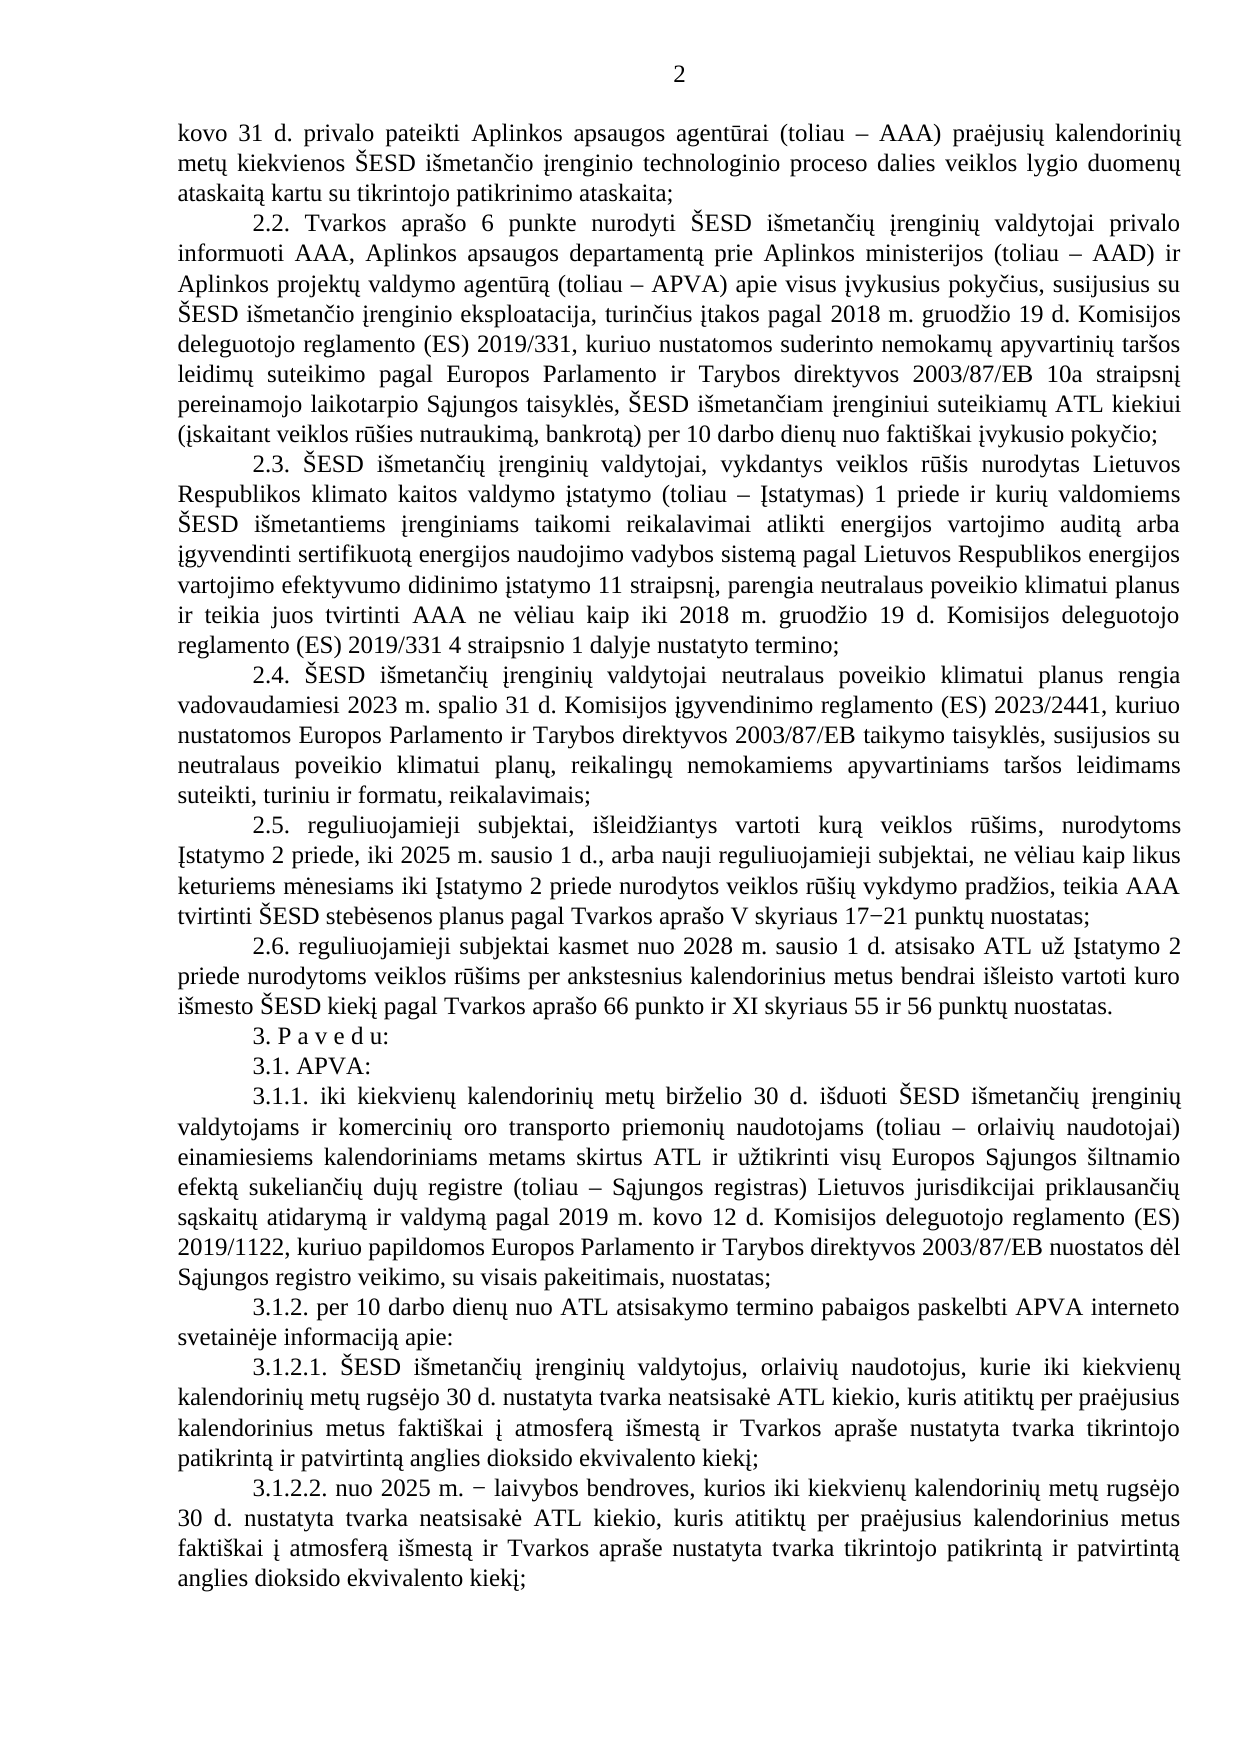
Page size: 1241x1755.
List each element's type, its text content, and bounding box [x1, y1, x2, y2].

text 2.3. ŠESD išmetančių įrenginių valdytojai, vykdantys veiklos rūšis nurodytas Lietuvos Respublikos klimato kaitos valdymo įstatymo (toliau – Įstatymas) 1 priede ir kurių valdomiems ŠESD išmetantiems įrenginiams taikomi reikalavimai atlikti energijos vartojimo auditą arba įgyvendinti sertifikuotą energijos naudojimo vadybos sistemą pagal Lietuvos Respublikos energijos vartojimo efektyvumo didinimo įstatymo 11 straipsnį, parengia neutralaus poveikio klimatui planus ir teikia juos tvirtinti AAA ne vėliau kaip iki 2018 m. gruodžio 19 d. Komisijos deleguotojo reglamento (ES) 2019/331 4 straipsnio 1 dalyje nustatyto termino; [177, 449, 1181, 659]
text kovo 31 d. privalo pateikti Aplinkos apsaugos agentūrai (toliau – AAA) praėjusių kalendorinių metų kiekvienos ŠESD išmetančio įrenginio technologinio proceso dalies veiklos lygio duomenų ataskaitą kartu su tikrintojo patikrinimo ataskaita; [177, 118, 1181, 207]
text 3.1. APVA: [177, 1051, 1181, 1080]
text 2.4. ŠESD išmetančių įrenginių valdytojai neutralaus poveikio klimatui planus rengia vadovaudamiesi 2023 m. spalio 31 d. Komisijos įgyvendinimo reglamento (ES) 2023/2441, kuriuo nustatomos Europos Parlamento ir Tarybos direktyvos 2003/87/EB taikymo taisyklės, susijusios su neutralaus poveikio klimatui planų, reikalingų nemokamiems apyvartiniams taršos leidimams suteikti, turiniu ir formatu, reikalavimais; [177, 660, 1181, 809]
text 3.1.2.1. ŠESD išmetančių įrenginių valdytojus, orlaivių naudotojus, kurie iki kiekvienų kalendorinių metų rugsėjo 30 d. nustatyta tvarka neatsisakė ATL kiekio, kuris atitiktų per praėjusius kalendorinius metus faktiškai į atmosferą išmestą ir Tvarkos apraše nustatyta tvarka tikrintojo patikrintą ir patvirtintą anglies dioksido ekvivalento kiekį; [177, 1352, 1181, 1471]
text 3.1.1. iki kiekvienų kalendorinių metų birželio 30 d. išduoti ŠESD išmetančių įrenginių valdytojams ir komercinių oro transporto priemonių naudotojams (toliau – orlaivių naudotojai) einamiesiems kalendoriniams metams skirtus ATL ir užtikrinti visų Europos Sąjungos šiltnamio efektą sukeliančių dujų registre (toliau – Sąjungos registras) Lietuvos jurisdikcijai priklausančių sąskaitų atidarymą ir valdymą pagal 2019 m. kovo 12 d. Komisijos deleguotojo reglamento (ES) 2019/1122, kuriuo papildomos Europos Parlamento ir Tarybos direktyvos 2003/87/EB nuostatos dėl Sąjungos registro veikimo, su visais pakeitimais, nuostatas; [177, 1081, 1181, 1291]
text 2.6. reguliuojamieji subjektai kasmet nuo 2028 m. sausio 1 d. atsisako ATL už Įstatymo 2 priede nurodytoms veiklos rūšims per ankstesnius kalendorinius metus bendrai išleisto vartoti kuro išmesto ŠESD kiekį pagal Tvarkos aprašo 66 punkto ir XI skyriaus 55 ir 56 punktų nuostatas. [177, 931, 1181, 1020]
text 2.2. Tvarkos aprašo 6 punkte nurodyti ŠESD išmetančių įrenginių valdytojai privalo informuoti AAA, Aplinkos apsaugos departamentą prie Aplinkos ministerijos (toliau – AAD) ir Aplinkos projektų valdymo agentūrą (toliau – APVA) apie visus įvykusius pokyčius, susijusius su ŠESD išmetančio įrenginio eksploatacija, turinčius įtakos pagal 2018 m. gruodžio 19 d. Komisijos deleguotojo reglamento (ES) 2019/331, kuriuo nustatomos suderinto nemokamų apyvartinių taršos leidimų suteikimo pagal Europos Parlamento ir Tarybos direktyvos 2003/87/EB 10a straipsnį pereinamojo laikotarpio Sąjungos taisyklės, ŠESD išmetančiam įrenginiui suteikiamų ATL kiekiui (įskaitant veiklos rūšies nutraukimą, bankrotą) per 10 darbo dienų nuo faktiškai įvykusio pokyčio; [177, 208, 1181, 448]
text 3.1.2.2. nuo 2025 m. − laivybos bendroves, kurios iki kiekvienų kalendorinių metų rugsėjo 30 d. nustatyta tvarka neatsisakė ATL kiekio, kuris atitiktų per praėjusius kalendorinius metus faktiškai į atmosferą išmestą ir Tvarkos apraše nustatyta tvarka tikrintojo patikrintą ir patvirtintą anglies dioksido ekvivalento kiekį; [177, 1473, 1181, 1592]
text 2.5. reguliuojamieji subjektai, išleidžiantys vartoti kurą veiklos rūšims, nurodytoms Įstatymo 2 priede, iki 2025 m. sausio 1 d., arba nauji reguliuojamieji subjektai, ne vėliau kaip likus keturiems mėnesiams iki Įstatymo 2 priede nurodytos veiklos rūšių vykdymo pradžios, teikia AAA tvirtinti ŠESD stebėsenos planus pagal Tvarkos aprašo V skyriaus 17−21 punktų nuostatas; [177, 811, 1181, 929]
text 3. P a v e d u: [177, 1021, 1181, 1050]
text 3.1.2. per 10 darbo dienų nuo ATL atsisakymo termino pabaigos paskelbti APVA interneto svetainėje informaciją apie: [177, 1292, 1181, 1351]
